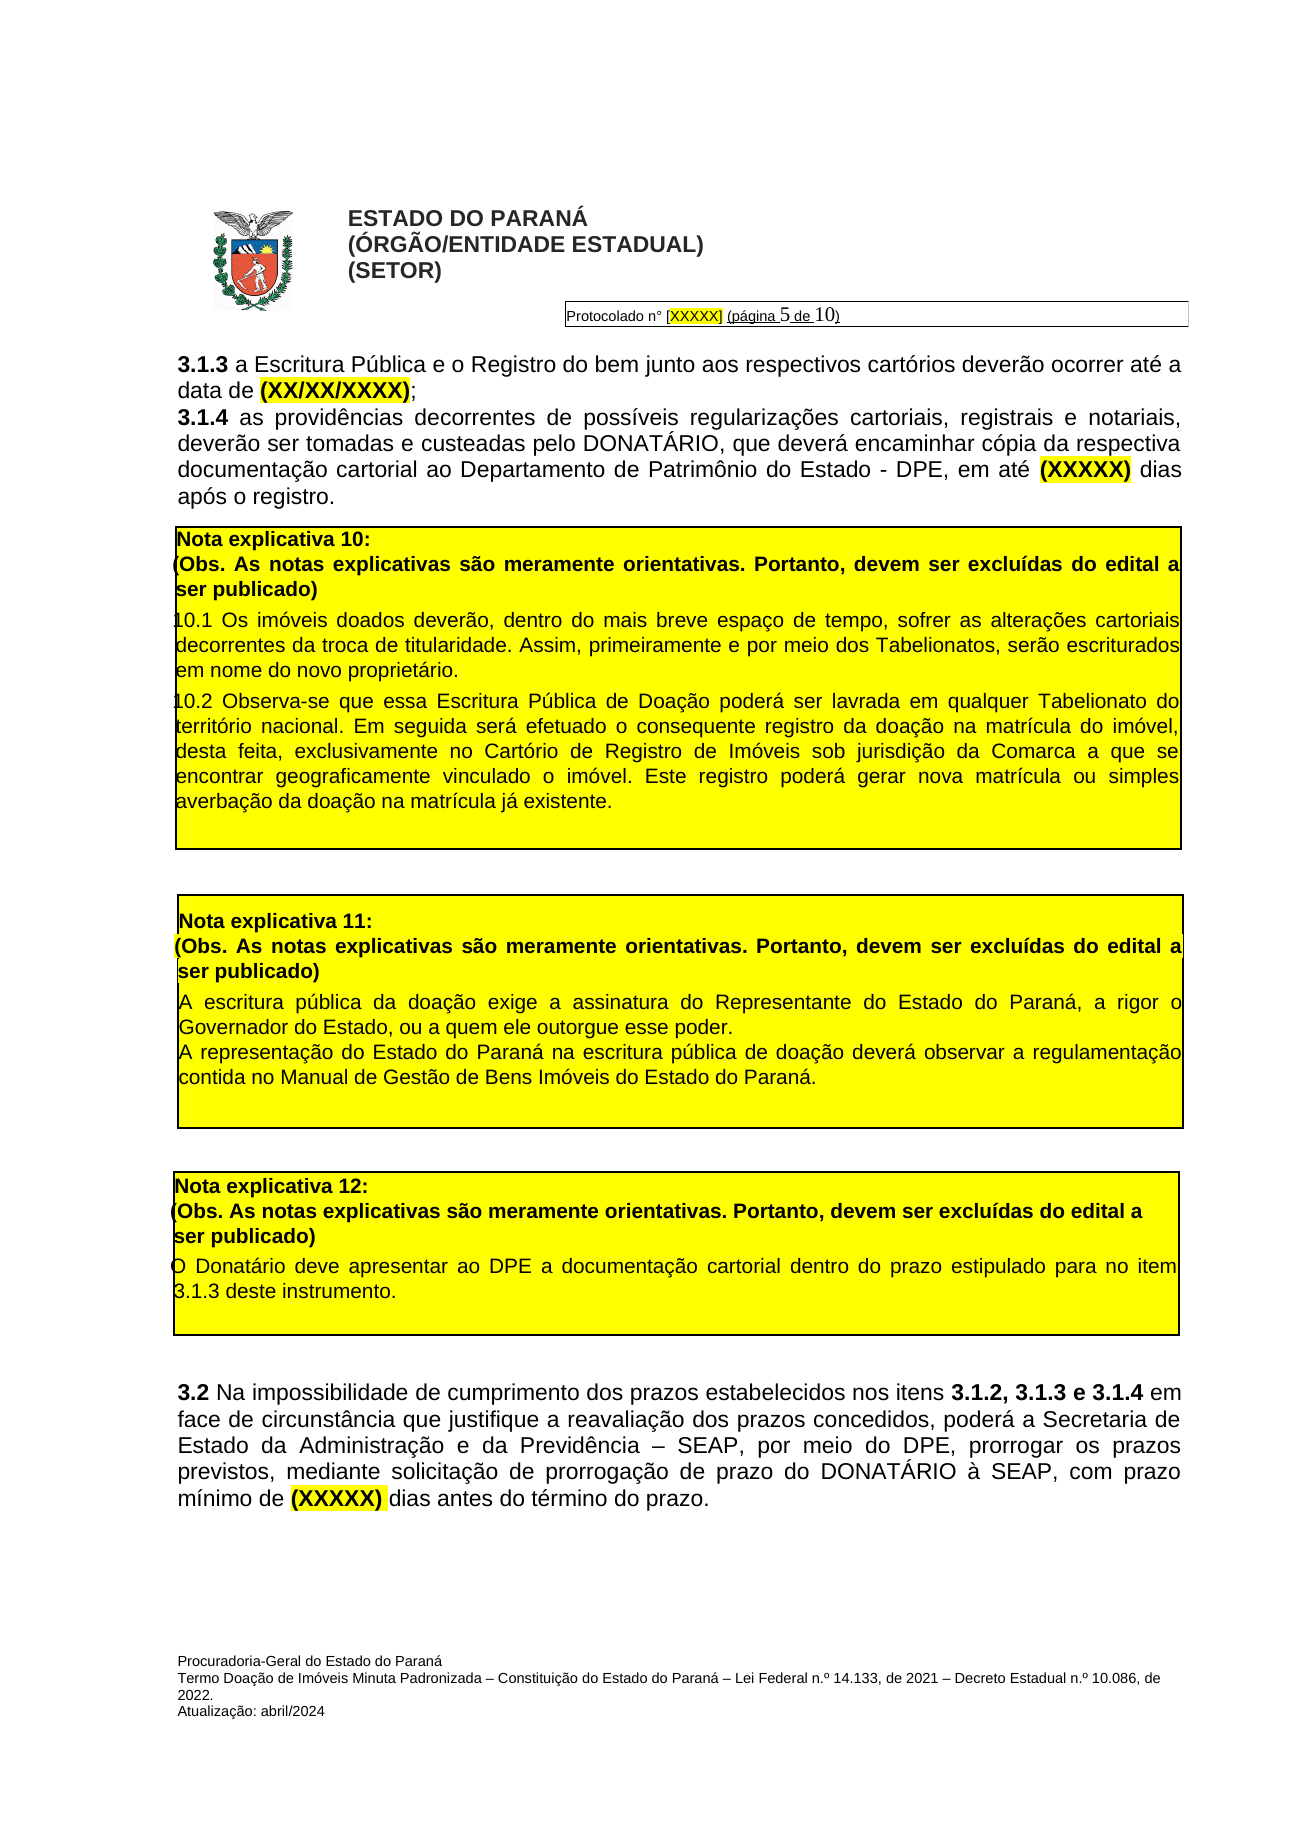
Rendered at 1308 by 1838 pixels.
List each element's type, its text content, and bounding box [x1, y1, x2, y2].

text O Donatário deve apresentar ao DPE a documentação cartorial dentro do prazo estipulado para no item 3.1.3 deste instrumento. [174, 1254, 1179, 1304]
text 10.2 Observa-se que essa Escritura Pública de Doação poderá ser lavrada em qualquer Tabelionato do território nacional. Em seguida será efetuado o consequente registro da doação na matrícula do imóvel, desta feita, exclusivamente no Cartório de Registro de Imóveis sob jurisdição da Comarca a que se encontrar geograficamente vinculado o imóvel. Este registro poderá gerar nova matrícula ou simples averbação da doação na matrícula já existente. [176, 688, 1181, 813]
picture [213, 211, 293, 311]
text 3.2 Na impossibilidade de cumprimento dos prazos estabelecidos nos itens 3.1.2, 3.1.3 e 3.1.4 em face de circunstância que justifique a reavaliação dos prazos concedidos, poderá a Secretaria de Estado da Administração e da Previdência – SEAP, por meio do DPE, prorrogar os prazos previstos, mediante solicitação de prorrogação de prazo do DONATÁRIO à SEAP, com prazo mínimo de (XXXXX) dias antes do término do prazo. [177, 1379, 1182, 1511]
text (Obs. As notas explicativas são meramente orientativas. Portanto, devem ser excluídas do edital a ser publicado) [174, 1198, 1179, 1248]
text (Obs. As notas explicativas são meramente orientativas. Portanto, devem ser excluídas do edital a ser publicado) [176, 552, 1181, 602]
text 3.1.4 as providências decorrentes de possíveis regularizações cartoriais, registrais e notariais, deverão ser tomadas e custeadas pelo DONATÁRIO, que deverá encaminhar cópia da respectiva documentação cartorial ao Departamento de Patrimônio do Estado - DPE, em até (XXXXX) dias após o registro. [177, 403, 1182, 509]
text (Obs. As notas explicativas são meramente orientativas. Portanto, devem ser excluídas do edital a ser publicado) [178, 933, 1183, 983]
text Nota explicativa 11: [178, 908, 1183, 933]
text A escritura pública da doação exige a assinatura do Representante do Estado do Paraná, a rigor o Governador do Estado, ou a quem ele outorgue esse poder. [178, 989, 1183, 1039]
text 10.1 Os imóveis doados deverão, dentro do mais breve espaço de tempo, sofrer as alterações cartoriais decorrentes da troca de titularidade. Assim, primeiramente e por meio dos Tabelionatos, serão escriturados em nome do novo proprietário. [176, 607, 1181, 682]
text Nota explicativa 12: [174, 1173, 1179, 1198]
text A representação do Estado do Paraná na escritura pública de doação deverá observar a regulamentação contida no Manual de Gestão de Bens Imóveis do Estado do Paraná. [178, 1039, 1183, 1089]
text Nota explicativa 10: [176, 527, 1181, 552]
text 3.1.3 a Escritura Pública e o Registro do bem junto aos respectivos cartórios deverão ocorrer até a data de (XX/XX/XXXX); [177, 351, 1182, 403]
